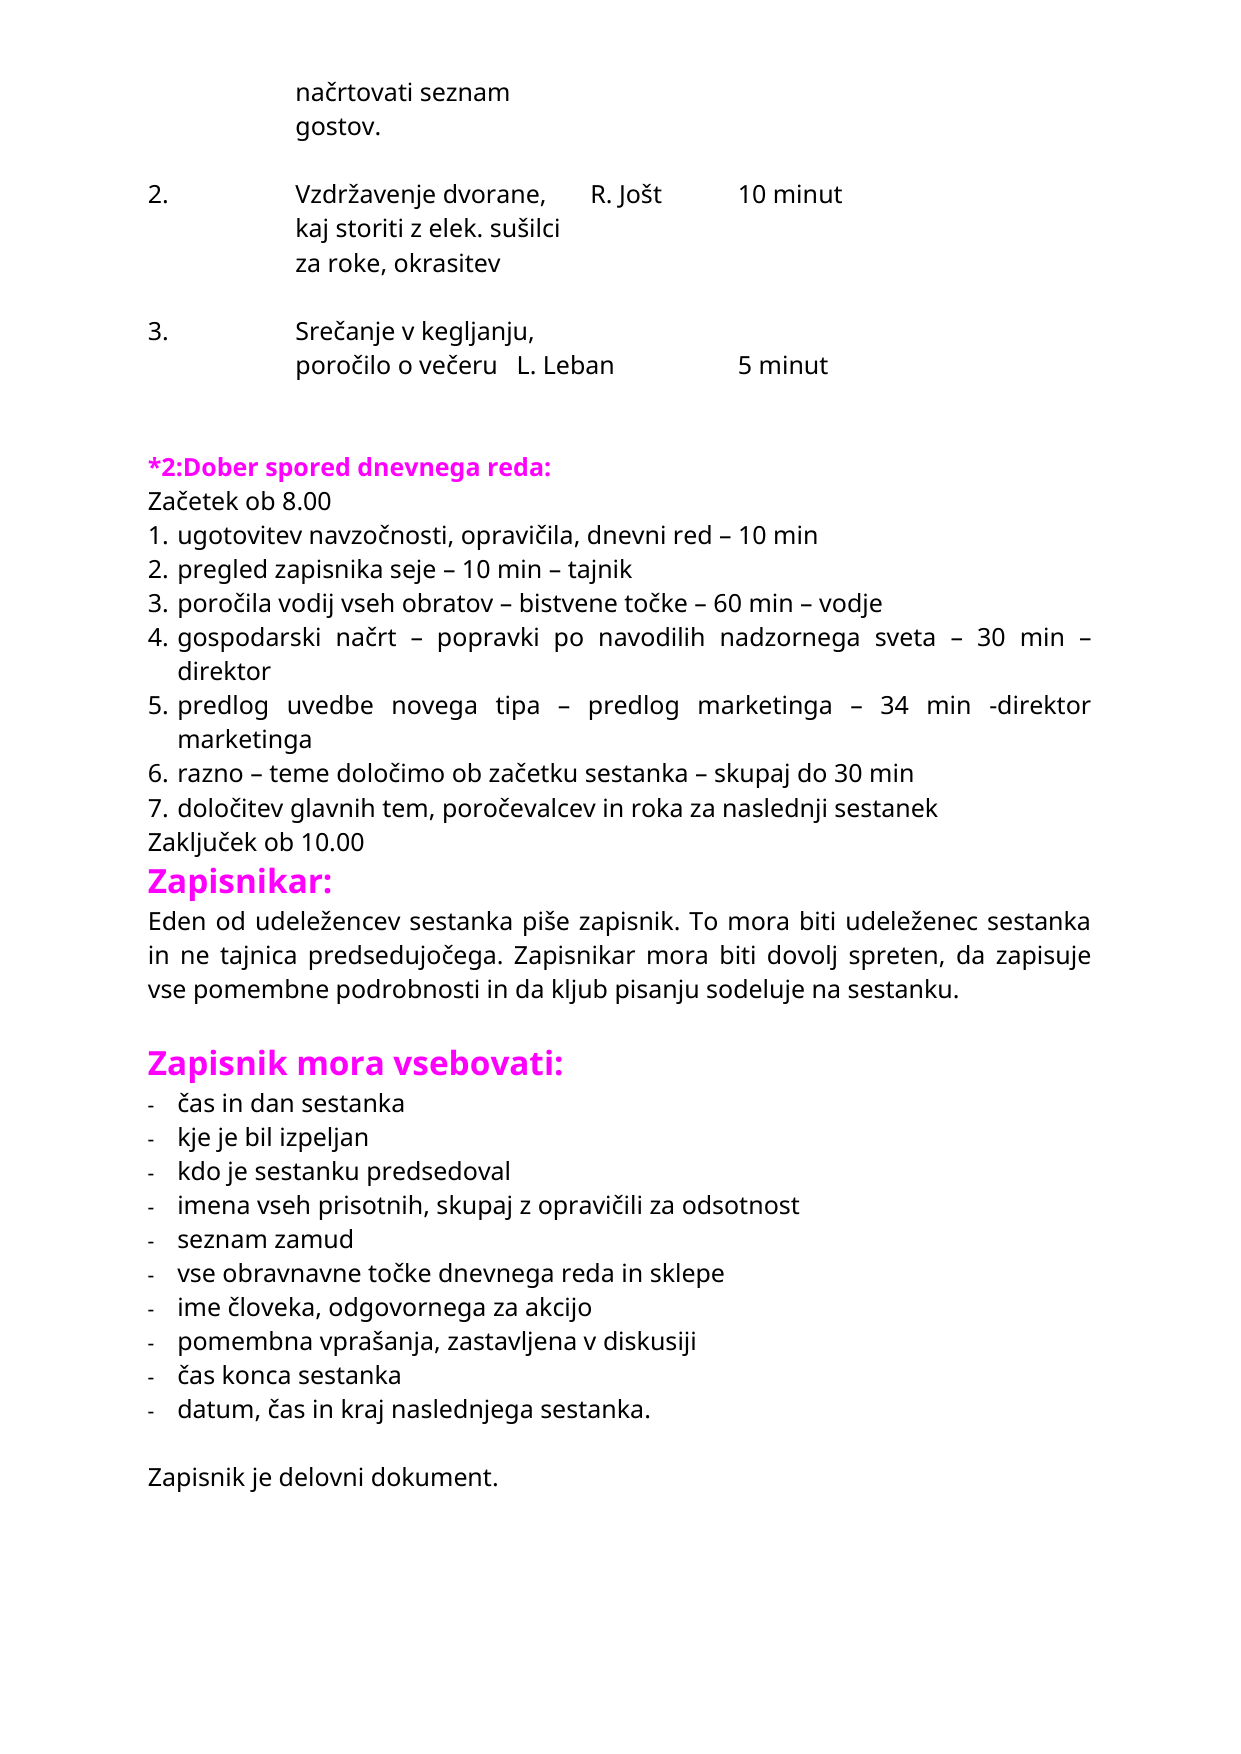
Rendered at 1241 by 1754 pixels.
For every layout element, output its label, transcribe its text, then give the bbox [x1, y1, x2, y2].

list pregled zapisnika seje – 10 min – tajnik [148, 552, 1093, 586]
list predlog uvedbe novega tipa – predlog marketinga – 34 min -direktor marketinga [148, 688, 1093, 756]
text poročilo o večeru L. Leban 5 minut [148, 347, 1093, 381]
list datum, čas in kraj naslednjega sestanka. [148, 1392, 1093, 1426]
list čas konca sestanka [148, 1358, 1093, 1392]
list imena vseh prisotnih, skupaj z opravičili za odsotnost [148, 1188, 1093, 1222]
list poročila vodij vseh obratov – bistvene točke – 60 min – vodje [148, 586, 1093, 620]
text 2. Vzdržavenje dvorane, R. Jošt 10 minut [148, 177, 1093, 211]
list čas in dan sestanka [148, 1085, 1093, 1119]
text načrtovati seznam [148, 75, 1093, 109]
text kaj storiti z elek. sušilci [148, 211, 1093, 245]
list ugotovitev navzočnosti, opravičila, dnevni red – 10 min [148, 518, 1093, 552]
text Začetek ob 8.00 [148, 484, 1093, 518]
list določitev glavnih tem, poročevalcev in roka za naslednji sestanek [148, 790, 1093, 824]
text 3. Srečanje v kegljanju, [148, 313, 1093, 347]
list vse obravnavne točke dnevnega reda in sklepe [148, 1256, 1093, 1290]
text Zaključek ob 10.00 [148, 824, 1093, 858]
list kje je bil izpeljan [148, 1119, 1093, 1153]
list seznam zamud [148, 1222, 1093, 1256]
list gospodarski načrt – popravki po navodilih nadzornega sveta – 30 min – direktor [148, 620, 1093, 688]
text Eden od udeležencev sestanka piše zapisnik. To mora biti udeleženec sestanka in ne tajnica predsedujočega. Zapisnikar mora biti dovolj spreten, da zapisuje vse pomembne podrobnosti in da kljub pisanju sodeluje na sestanku. [148, 904, 1093, 1006]
text Zapisnik je delovni dokument. [148, 1460, 1093, 1494]
text *2:Dober spored dnevnega reda: [148, 449, 1093, 484]
list kdo je sestanku predsedoval [148, 1153, 1093, 1188]
list pomembna vprašanja, zastavljena v diskusiji [148, 1324, 1093, 1358]
text Zapisnikar: [148, 858, 1093, 904]
list ime človeka, odgovornega za akcijo [148, 1290, 1093, 1324]
list razno – teme določimo ob začetku sestanka – skupaj do 30 min [148, 756, 1093, 790]
text Zapisnik mora vsebovati: [148, 1040, 1093, 1085]
text za roke, okrasitev [148, 245, 1093, 279]
text gostov. [148, 109, 1093, 143]
